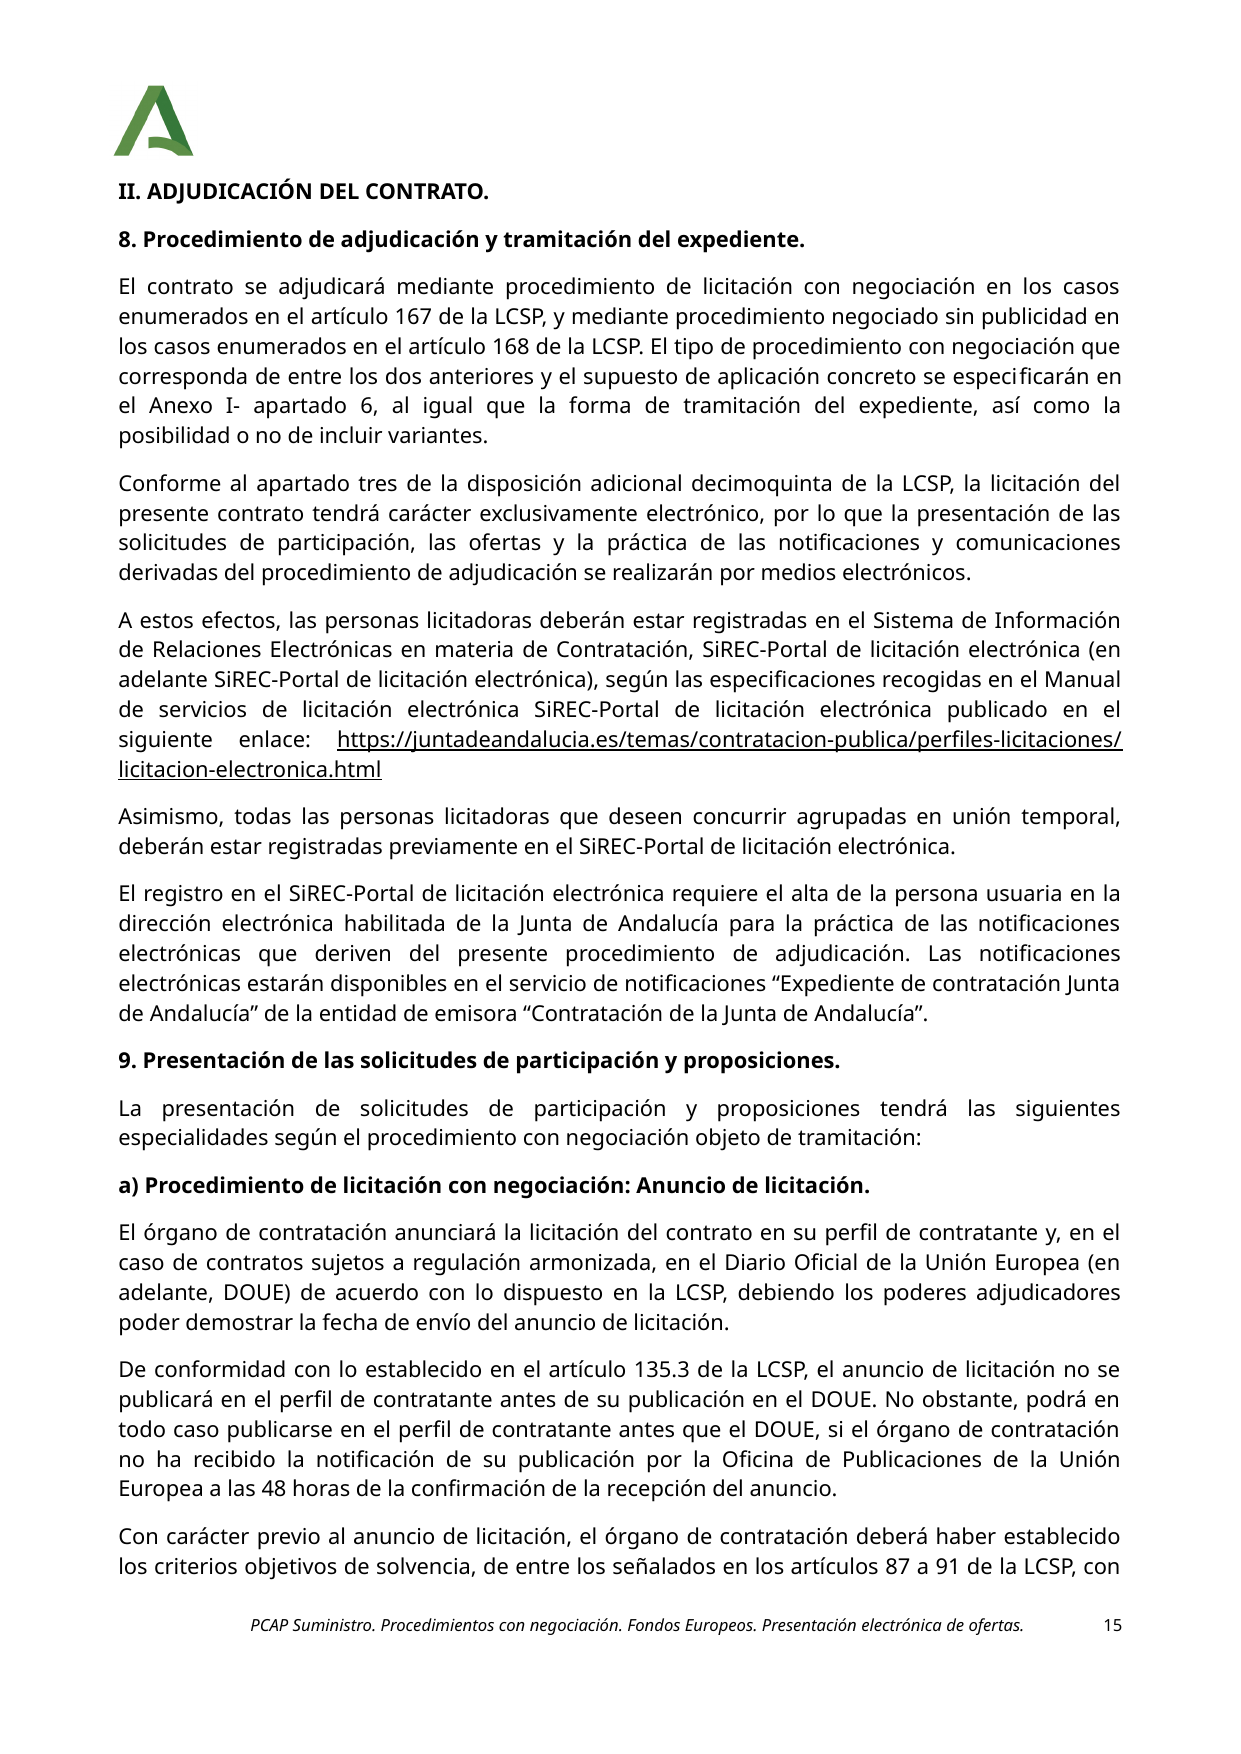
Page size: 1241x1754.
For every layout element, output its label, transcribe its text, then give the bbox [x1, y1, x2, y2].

subtitle II. ADJUDICACIÓN DEL CONTRATO. [118, 176, 1122, 206]
text Conforme al apartado tres de la disposición adicional decimoquinta de la LCSP, la licitación del presente contrato tendrá carácter exclusivamente electrónico, por lo que la presentación de las solicitudes de participación, las ofertas y la práctica de las notificaciones y comunicaciones derivadas del procedimiento de adjudicación se realizarán por medios electrónicos. [118, 468, 1122, 587]
text La presentación de solicitudes de participación y proposiciones tendrá las siguientes especialidades según el procedimiento con negociación objeto de tramitación: [118, 1093, 1122, 1152]
text a) Procedimiento de licitación con negociación: Anuncio de licitación. [118, 1170, 1122, 1200]
text El registro en el SiREC-Portal de licitación electrónica requiere el alta de la persona usuaria en la dirección electrónica habilitada de la Junta de Andalucía para la práctica de las notificaciones electrónicas que deriven del presente procedimiento de adjudicación. Las notificaciones electrónicas estarán disponibles en el servicio de notificaciones “Expediente de contratación Junta de Andalucía” de la entidad de emisora “Contratación de la Junta de Andalucía”. [118, 878, 1122, 1027]
text Con carácter previo al anuncio de licitación, el órgano de contratación deberá haber establecido los criterios objetivos de solvencia, de entre los señalados en los artículos 87 a 91 de la LCSP, con [118, 1521, 1122, 1581]
text A estos efectos, las personas licitadoras deberán estar registradas en el Sistema de Información de Relaciones Electrónicas en materia de Contratación, SiREC-Portal de licitación electrónica (en adelante SiREC-Portal de licitación electrónica), según las especificaciones recogidas en el Manual de servicios de licitación electrónica SiREC-Portal de licitación electrónica publicado en el siguiente enlace: https://juntadeandalucia.es/temas/contratacion-publica/perfiles-licitaciones/licitacion-electronica.html [118, 605, 1122, 783]
subtitle 8. Procedimiento de adjudicación y tramitación del expediente. [118, 224, 1122, 254]
subtitle 9. Presentación de las solicitudes de participación y proposiciones. [118, 1045, 1122, 1075]
text El órgano de contratación anunciará la licitación del contrato en su perfil de contratante y, en el caso de contratos sujetos a regulación armonizada, en el Diario Oficial de la Unión Europea (en adelante, DOUE) de acuerdo con lo dispuesto en la LCSP, debiendo los poderes adjudicadores poder demostrar la fecha de envío del anuncio de licitación. [118, 1217, 1122, 1337]
picture [109, 81, 198, 160]
text El contrato se adjudicará mediante procedimiento de licitación con negociación en los casos enumerados en el artículo 167 de la LCSP, y mediante procedimiento negociado sin publicidad en los casos enumerados en el artículo 168 de la LCSP. El tipo de procedimiento con negociación que corresponda de entre los dos anteriores y el supuesto de aplicación concreto se especificarán en el Anexo I- apartado 6, al igual que la forma de tramitación del expediente, así como la posibilidad o no de incluir variantes. [118, 271, 1122, 450]
text De conformidad con lo establecido en el artículo 135.3 de la LCSP, el anuncio de licitación no se publicará en el perfil de contratante antes de su publicación en el DOUE. No obstante, podrá en todo caso publicarse en el perfil de contratante antes que el DOUE, si el órgano de contratación no ha recibido la notificación de su publicación por la Oficina de Publicaciones de la Unión Europea a las 48 horas de la confirmación de la recepción del anuncio. [118, 1354, 1122, 1503]
text Asimismo, todas las personas licitadoras que deseen concurrir agrupadas en unión temporal, deberán estar registradas previamente en el SiREC-Portal de licitación electrónica. [118, 801, 1122, 861]
